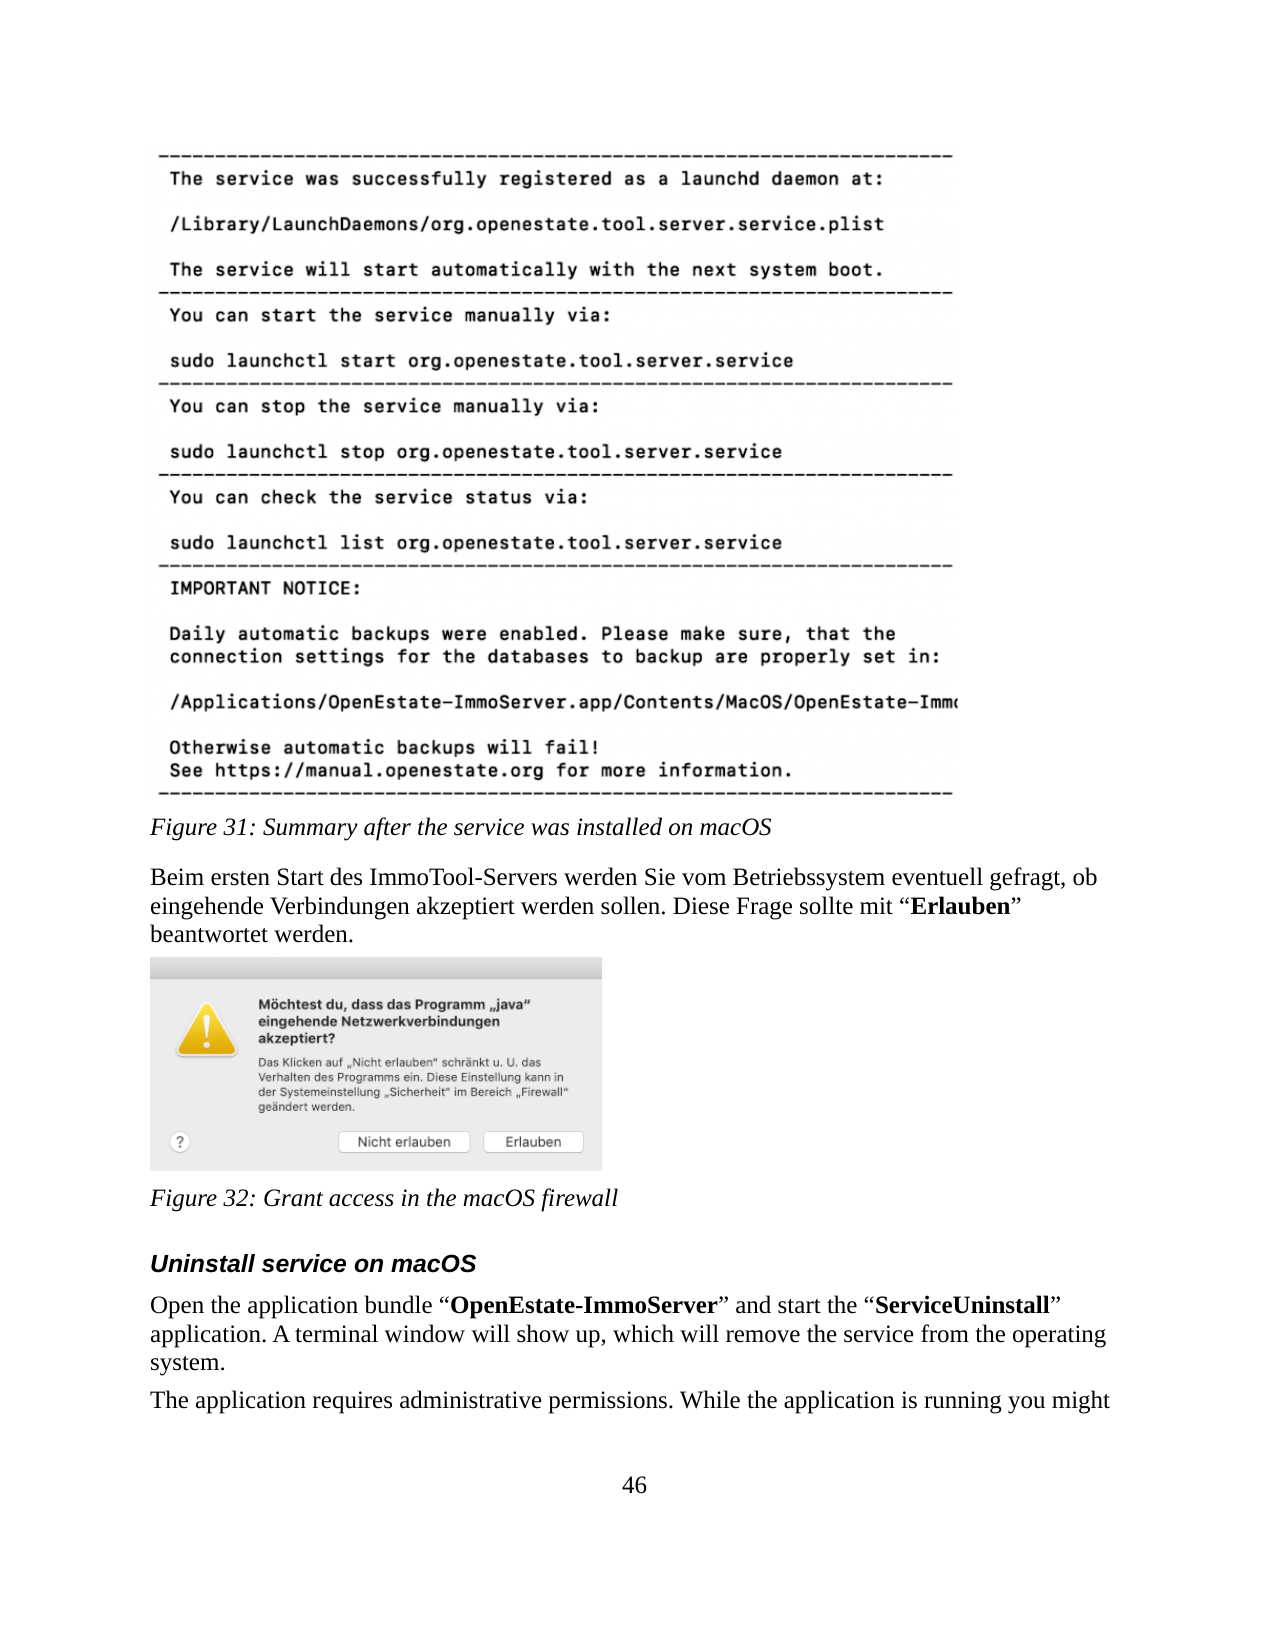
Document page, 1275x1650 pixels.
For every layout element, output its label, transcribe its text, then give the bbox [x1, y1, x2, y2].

picture [150, 957, 603, 1171]
text The application requires administrative permissions. While the application is running you might [150, 1385, 1125, 1414]
text Open the application bundle “OpenEstate-ImmoServer” and start the “ServiceUninstall” application. A terminal window will show up, which will remove the service from the operating system. [150, 1290, 1125, 1376]
text Beim ersten Start des ImmoTool-Servers werden Sie vom Betriebssystem eventuell gefragt, ob eingehende Verbindungen akzeptiert werden sollen. Diese Frage sollte mit “Erlauben” beantwortet werden. [150, 862, 1125, 948]
text Figure 31: Summary after the service was installed on macOS [150, 812, 1125, 841]
text Figure 32: Grant access in the macOS firewall [150, 1183, 1125, 1211]
picture [150, 150, 958, 800]
subtitle Uninstall service on macOS [150, 1249, 1125, 1277]
